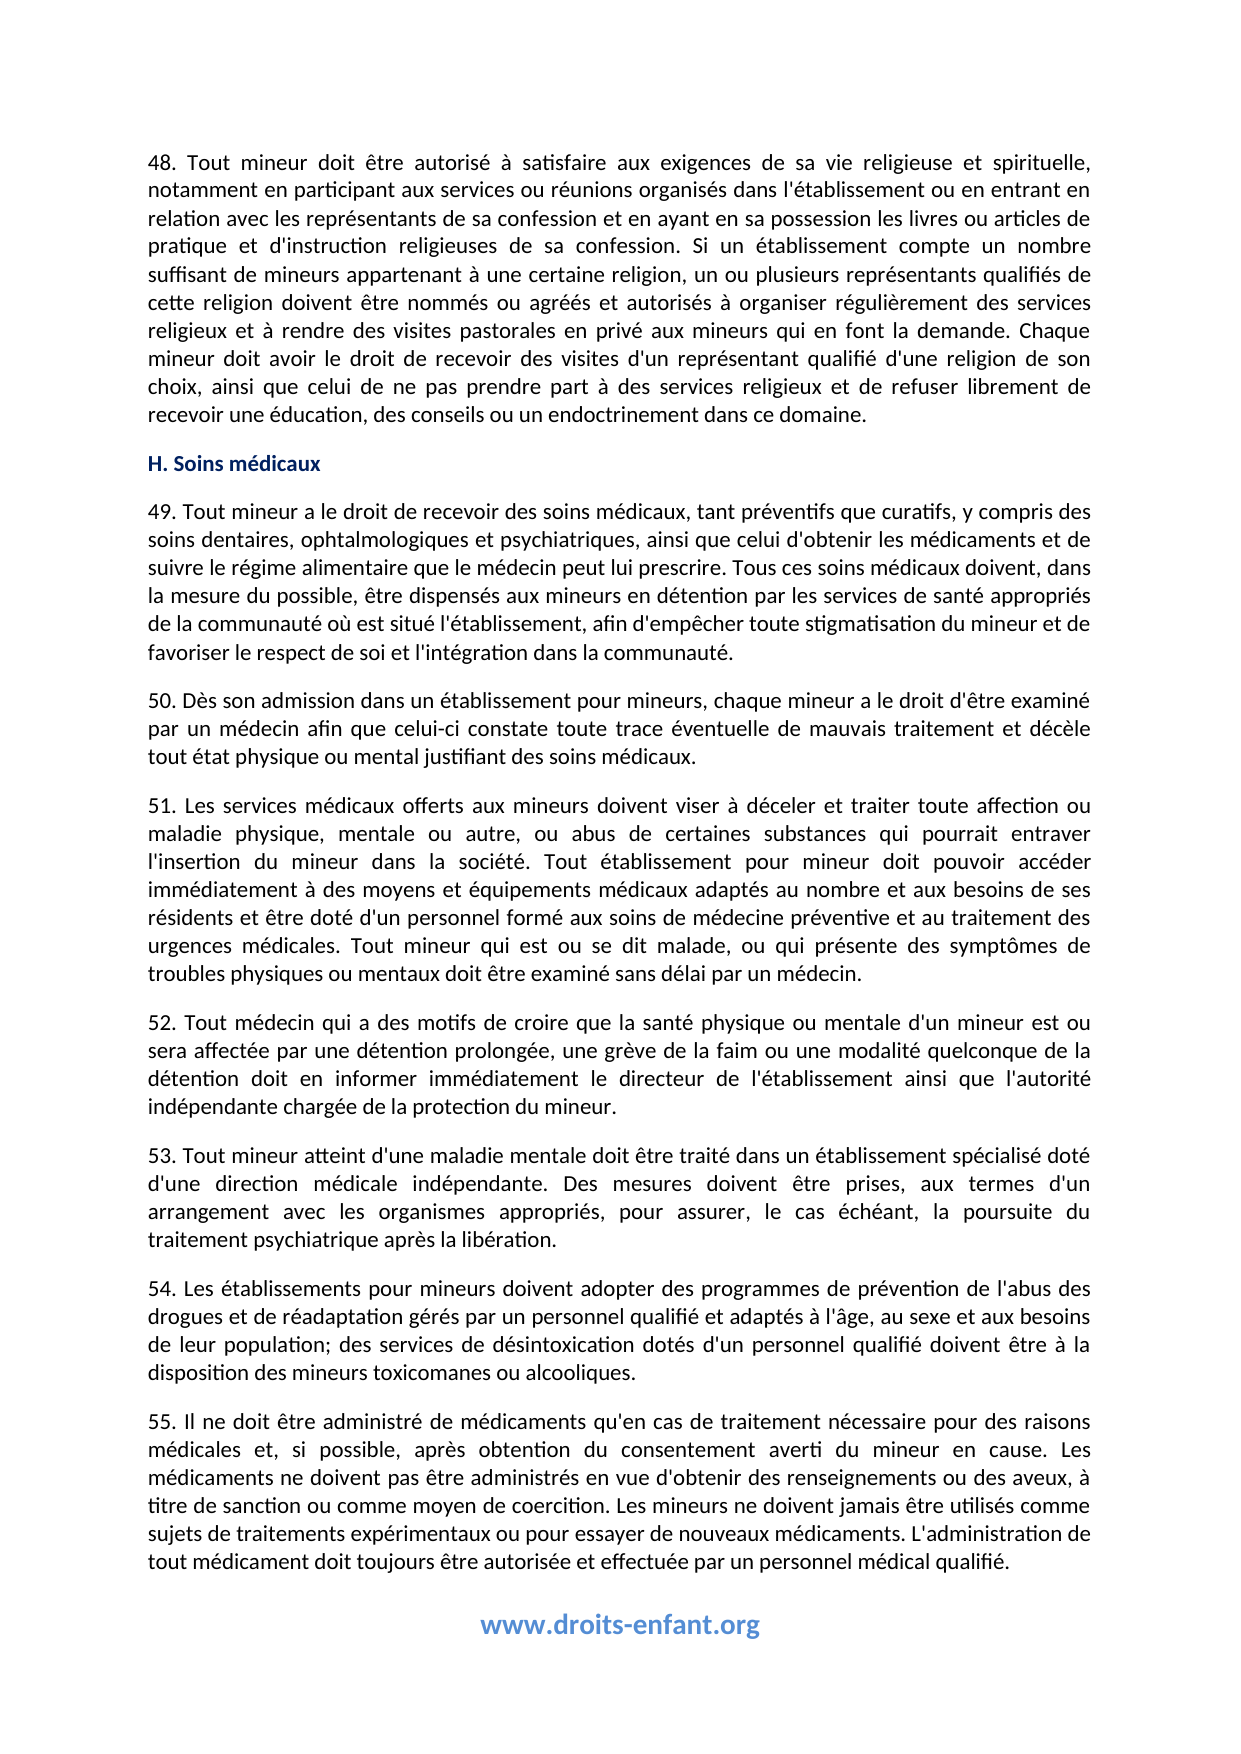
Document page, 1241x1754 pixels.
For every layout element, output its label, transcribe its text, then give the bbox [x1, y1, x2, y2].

text 50. Dès son admission dans un établissement pour mineurs, chaque mineur a le droit d'être examiné par un médecin afin que celui-ci constate toute trace éventuelle de mauvais traitement et décèle tout état physique ou mental justifiant des soins médicaux. [148, 686, 1093, 771]
text 53. Tout mineur atteint d'une maladie mentale doit être traité dans un établissement spécialisé doté d'une direction médicale indépendante. Des mesures doivent être prises, aux termes d'un arrangement avec les organismes appropriés, pour assurer, le cas échéant, la poursuite du traitement psychiatrique après la libération. [148, 1141, 1093, 1253]
text 49. Tout mineur a le droit de recevoir des soins médicaux, tant préventifs que curatifs, y compris des soins dentaires, ophtalmologiques et psychiatriques, ainsi que celui d'obtenir les médicaments et de suivre le régime alimentaire que le médecin peut lui prescrire. Tous ces soins médicaux doivent, dans la mesure du possible, être dispensés aux mineurs en détention par les services de santé appropriés de la communauté où est situé l'établissement, afin d'empêcher toute stigmatisation du mineur et de favoriser le respect de soi et l'intégration dans la communauté. [148, 497, 1093, 666]
text 55. Il ne doit être administré de médicaments qu'en cas de traitement nécessaire pour des raisons médicales et, si possible, après obtention du consentement averti du mineur en cause. Les médicaments ne doivent pas être administrés en vue d'obtenir des renseignements ou des aveux, à titre de sanction ou comme moyen de coercition. Les mineurs ne doivent jamais être utilisés comme sujets de traitements expérimentaux ou pour essayer de nouveaux médicaments. L'administration de tout médicament doit toujours être autorisée et effectuée par un personnel médical qualifié. [148, 1407, 1093, 1575]
text 54. Les établissements pour mineurs doivent adopter des programmes de prévention de l'abus des drogues et de réadaptation gérés par un personnel qualifié et adaptés à l'âge, au sexe et aux besoins de leur population; des services de désintoxication dotés d'un personnel qualifié doivent être à la disposition des mineurs toxicomanes ou alcooliques. [148, 1274, 1093, 1386]
text 48. Tout mineur doit être autorisé à satisfaire aux exigences de sa vie religieuse et spirituelle, notamment en participant aux services ou réunions organisés dans l'établissement ou en entrant en relation avec les représentants de sa confession et en ayant en sa possession les livres ou articles de pratique et d'instruction religieuses de sa confession. Si un établissement compte un nombre suffisant de mineurs appartenant à une certaine religion, un ou plusieurs représentants qualifiés de cette religion doivent être nommés ou agréés et autorisés à organiser régulièrement des services religieux et à rendre des visites pastorales en privé aux mineurs qui en font la demande. Chaque mineur doit avoir le droit de recevoir des visites d'un représentant qualifié d'une religion de son choix, ainsi que celui de ne pas prendre part à des services religieux et de refuser librement de recevoir une éducation, des conseils ou un endoctrinement dans ce domaine. [148, 148, 1093, 428]
text 52. Tout médecin qui a des motifs de croire que la santé physique ou mentale d'un mineur est ou sera affectée par une détention prolongée, une grève de la faim ou une modalité quelconque de la détention doit en informer immédiatement le directeur de l'établissement ainsi que l'autorité indépendante chargée de la protection du mineur. [148, 1008, 1093, 1120]
text 51. Les services médicaux offerts aux mineurs doivent viser à déceler et traiter toute affection ou maladie physique, mentale ou autre, ou abus de certaines substances qui pourrait entraver l'insertion du mineur dans la société. Tout établissement pour mineur doit pouvoir accéder immédiatement à des moyens et équipements médicaux adaptés au nombre et aux besoins de ses résidents et être doté d'un personnel formé aux soins de médecine préventive et au traitement des urgences médicales. Tout mineur qui est ou se dit malade, ou qui présente des symptômes de troubles physiques ou mentaux doit être examiné sans délai par un médecin. [148, 791, 1093, 987]
text H. Soins médicaux [148, 449, 1093, 477]
